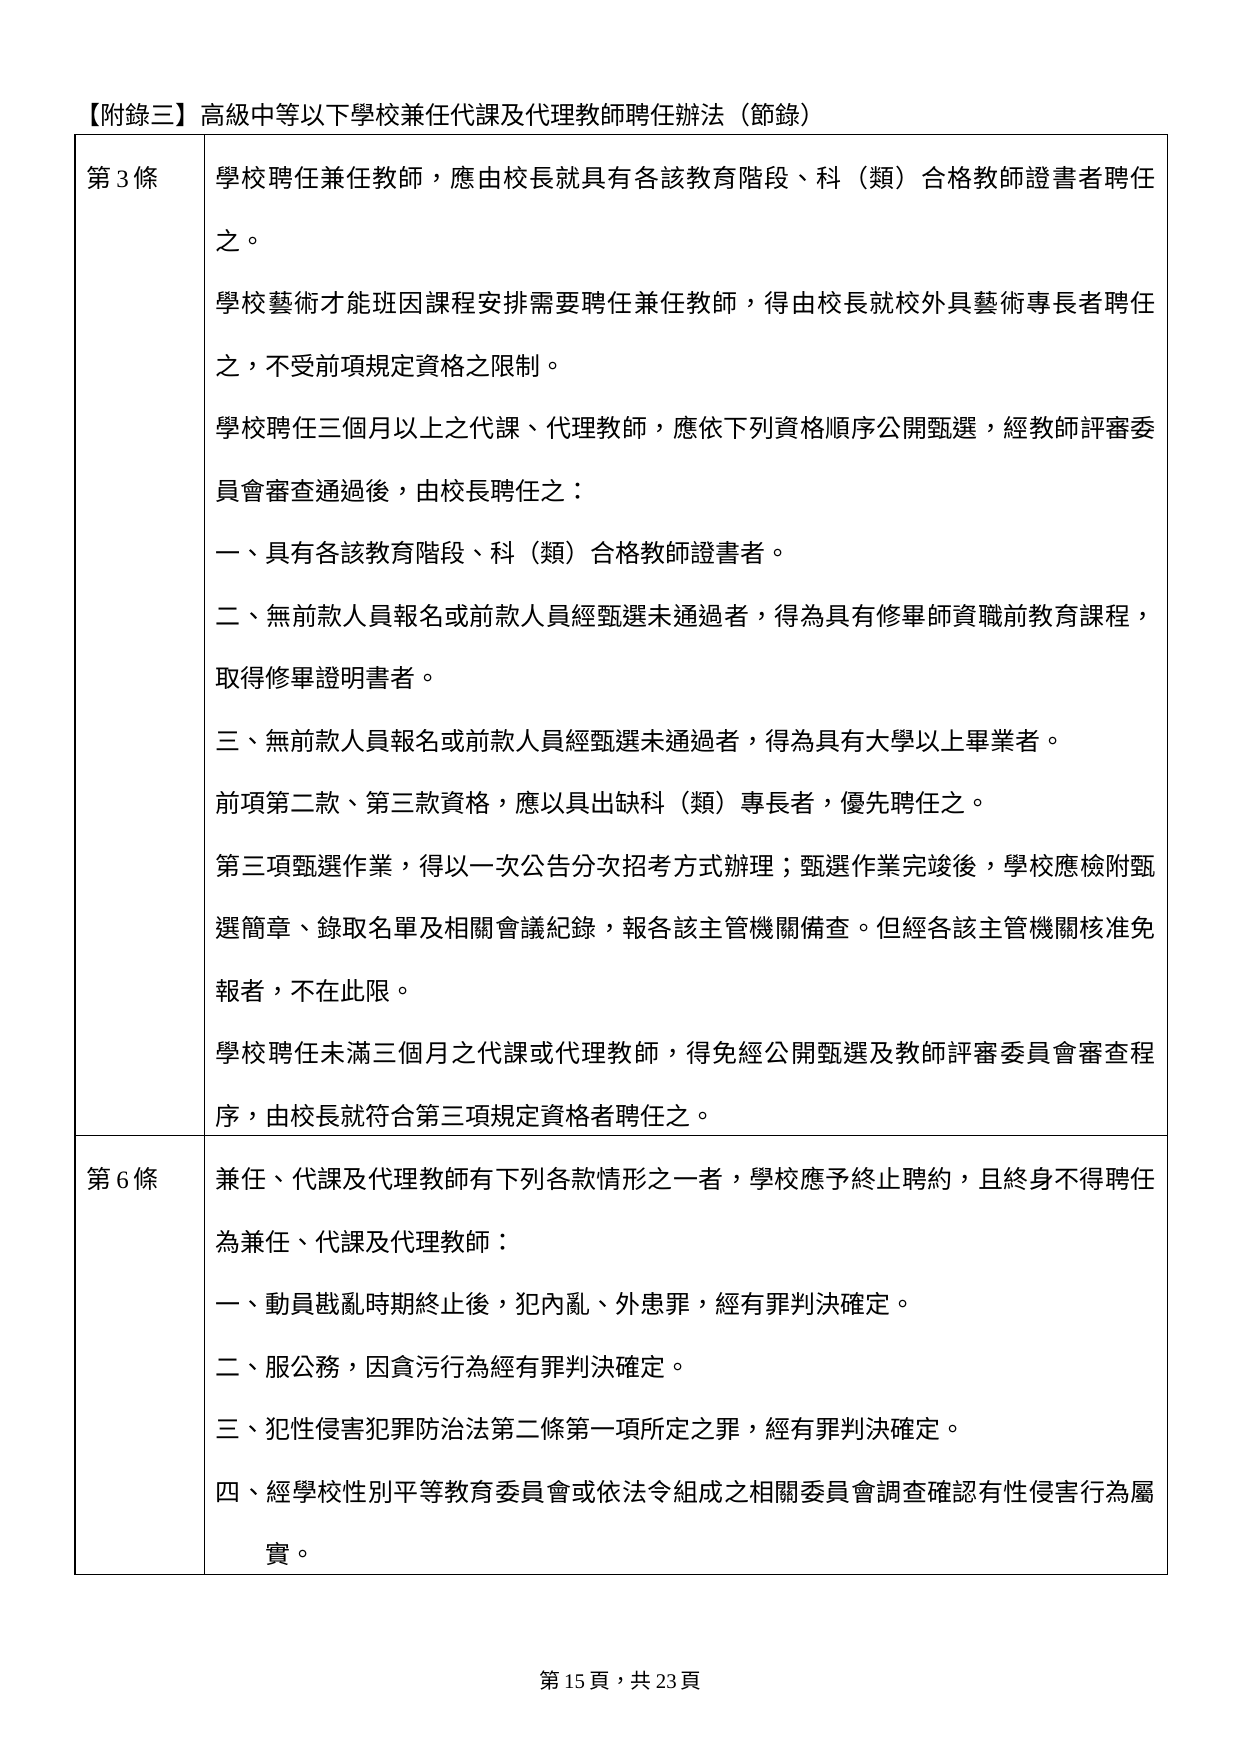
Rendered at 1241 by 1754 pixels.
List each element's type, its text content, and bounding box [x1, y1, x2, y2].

text 【附錄三】高級中等以下學校兼任代課及代理教師聘任辦法（節錄） [75, 72, 1165, 134]
table_header 第3條 [76, 135, 204, 1135]
table_cell 第6條 [76, 1136, 204, 1574]
table_header 學校聘任兼任教師，應由校長就具有各該教育階段、科（類）合格教師證書者聘任之。 學校藝術才能班因課程安排需要聘任兼任教師，得由校長就校外具藝術專長者聘任之，不受前項規定資格之限制。 學校聘任三個月以上之代課、代理教師，應依下列資格順序公開甄選，經教師評審委員會審查通過後，由校長聘任之： 一、具有各該教育階段、科（類）合格教師證書者。 二、無前款人員報名或前款人員經甄選未通過者，得為具有修畢師資職前教育課程，取得修畢證明書者。 三、無前款人員報名或前款人員經甄選未通過者，得為具有大學以上畢業者。 前項第二款、第三款資格，應以具出缺科（類）專長者，優先聘任之。 第三項甄選作業，得以一次公告分次招考方式辦理；甄選作業完竣後，學校應檢附甄選簡章、錄取名單及相關會議紀錄，報各該主管機關備查。但經各該主管機關核准免報者，不在此限。 學校聘任未滿三個月之代課或代理教師，得免經公開甄選及教師評審委員會審查程序，由校長就符合第三項規定資格者聘任之。 [205, 135, 1167, 1135]
table_cell 兼任、代課及代理教師有下列各款情形之一者，學校應予終止聘約，且終身不得聘任為兼任、代課及代理教師： 一、動員戡亂時期終止後，犯內亂、外患罪，經有罪判決確定。 二、服公務，因貪污行為經有罪判決確定。 三、犯性侵害犯罪防治法第二條第一項所定之罪，經有罪判決確定。 四、經學校性別平等教育委員會或依法令組成之相關委員會調查確認有性侵害行為屬實。 [205, 1136, 1167, 1574]
